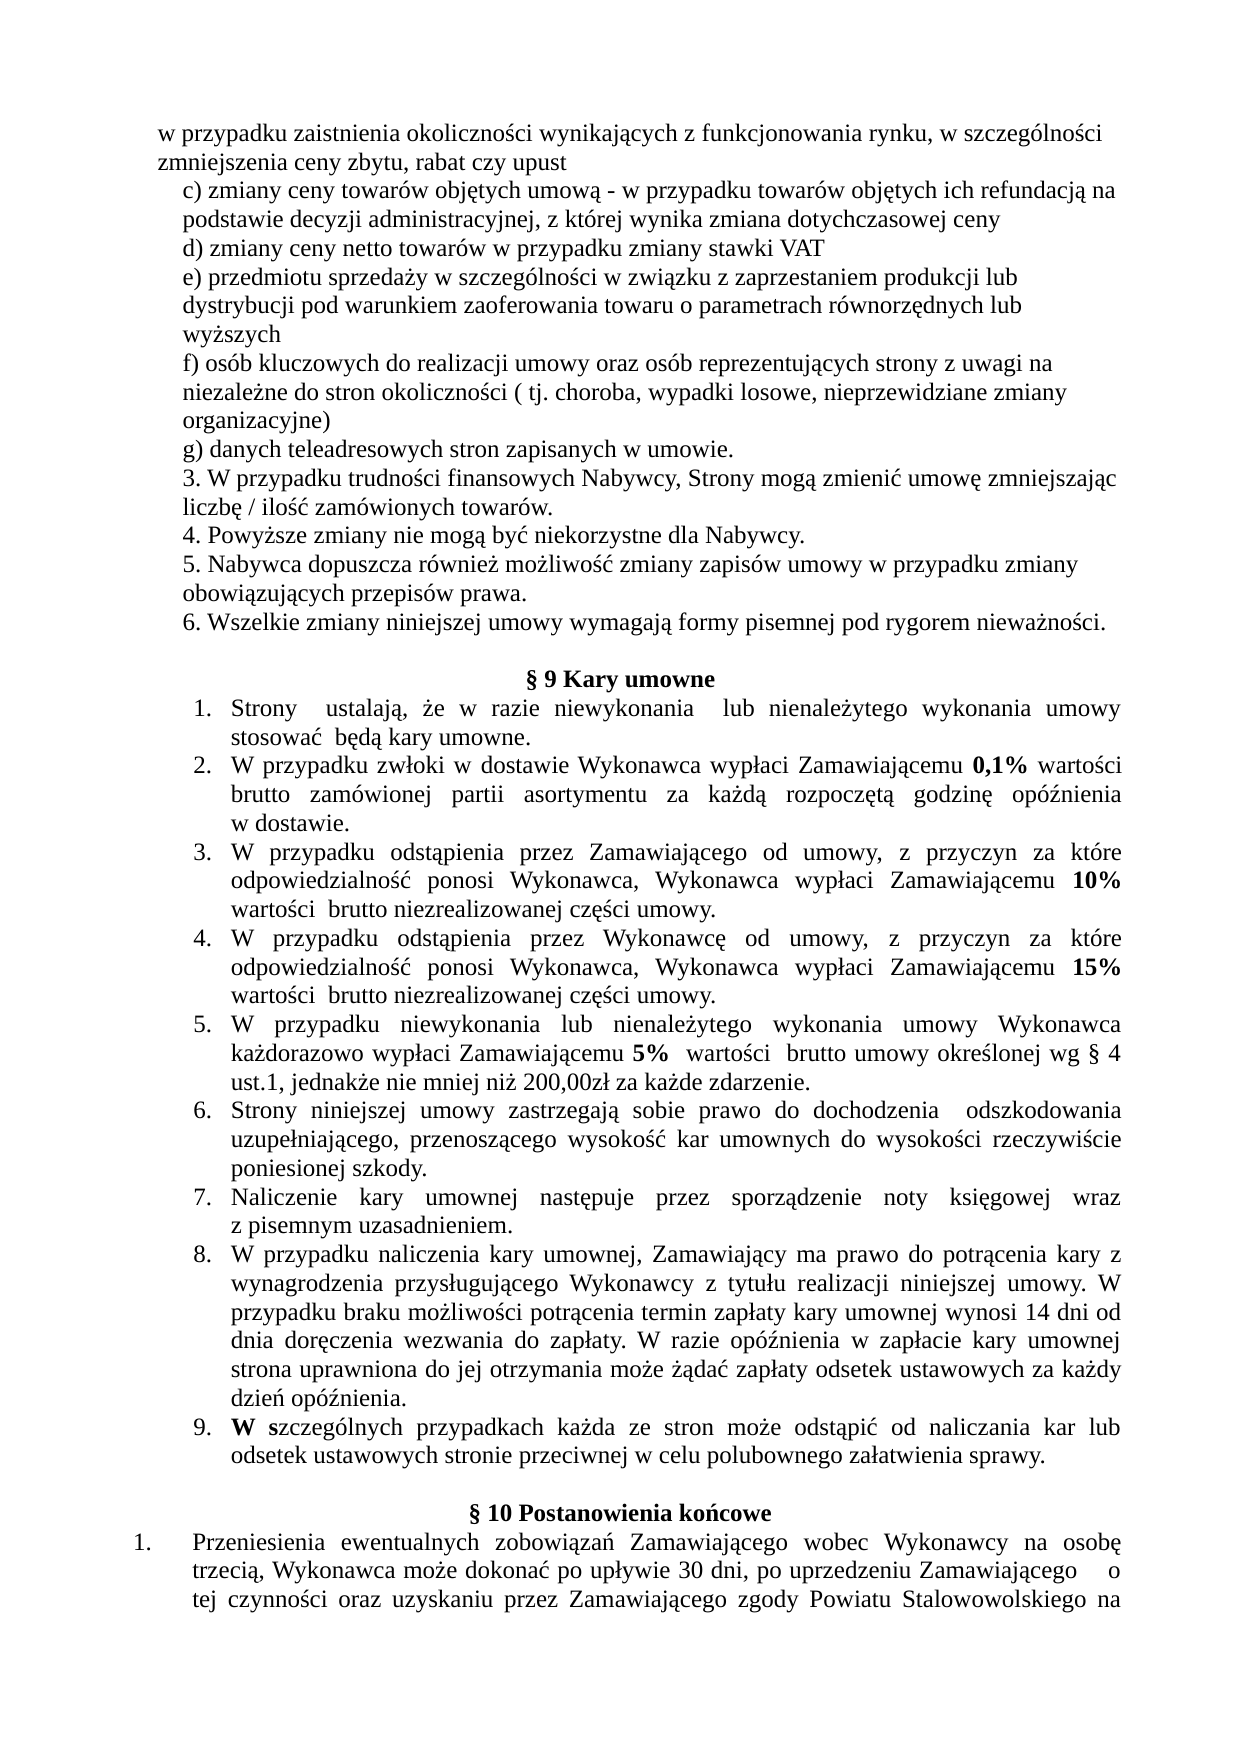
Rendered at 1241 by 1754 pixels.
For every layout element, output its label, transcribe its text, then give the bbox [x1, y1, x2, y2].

text g) danych teleadresowych stron zapisanych w umowie. [182, 434, 1122, 463]
text § 9 Kary umowne [118, 664, 1122, 693]
text 3. W przypadku trudności finansowych Nabywcy, Strony mogą zmienić umowę zmniejszając liczbę / ilość zamówionych towarów. [182, 463, 1122, 521]
list Przeniesienia ewentualnych zobowiązań Zamawiającego wobec Wykonawcy na osobę trzecią, Wykonawca może dokonać po upływie 30 dni, po uprzedzeniu Zamawiającego o tej czynności oraz uzyskaniu przez Zamawiającego zgody Powiatu Stalowowolskiego na [133, 1527, 1122, 1613]
list W przypadku naliczenia kary umownej, Zamawiający ma prawo do potrącenia kary z wynagrodzenia przysługującego Wykonawcy z tytułu realizacji niniejszej umowy. W przypadku braku możliwości potrącenia termin zapłaty kary umownej wynosi 14 dni od dnia doręczenia wezwania do zapłaty. W razie opóźnienia w zapłacie kary umownej strona uprawniona do jej otrzymania może żądać zapłaty odsetek ustawowych za każdy dzień opóźnienia. [193, 1239, 1122, 1412]
list W przypadku niewykonania lub nienależytego wykonania umowy Wykonawca każdorazowo wypłaci Zamawiającemu 5% wartości brutto umowy określonej wg § 4 ust.1, jednakże nie mniej niż 200,00zł za każde zdarzenie. [193, 1009, 1122, 1096]
list Naliczenie kary umownej następuje przez sporządzenie noty księgowej wraz z pisemnym uzasadnieniem. [193, 1182, 1122, 1239]
text w przypadku zaistnienia okoliczności wynikających z funkcjonowania rynku, w szczególności zmniejszenia ceny zbytu, rabat czy upust [157, 118, 1122, 176]
text 5. Nabywca dopuszcza również możliwość zmiany zapisów umowy w przypadku zmiany obowiązujących przepisów prawa. [182, 549, 1122, 607]
text e) przedmiotu sprzedaży w szczególności w związku z zaprzestaniem produkcji lub dystrybucji pod warunkiem zaoferowania towaru o parametrach równorzędnych lub wyższych [182, 262, 1122, 348]
text d) zmiany ceny netto towarów w przypadku zmiany stawki VAT [182, 233, 1122, 262]
list W przypadku odstąpienia przez Wykonawcę od umowy, z przyczyn za które odpowiedzialność ponosi Wykonawca, Wykonawca wypłaci Zamawiającemu 15% wartości brutto niezrealizowanej części umowy. [193, 923, 1122, 1009]
text 4. Powyższe zmiany nie mogą być niekorzystne dla Nabywcy. [182, 521, 1122, 549]
list Strony niniejszej umowy zastrzegają sobie prawo do dochodzenia odszkodowania uzupełniającego, przenoszącego wysokość kar umownych do wysokości rzeczywiście poniesionej szkody. [193, 1096, 1122, 1182]
list W przypadku odstąpienia przez Zamawiającego od umowy, z przyczyn za które odpowiedzialność ponosi Wykonawca, Wykonawca wypłaci Zamawiającemu 10% wartości brutto niezrealizowanej części umowy. [193, 837, 1122, 923]
list W szczególnych przypadkach każda ze stron może odstąpić od naliczania kar lub odsetek ustawowych stronie przeciwnej w celu polubownego załatwienia sprawy. [193, 1412, 1122, 1469]
text c) zmiany ceny towarów objętych umową - w przypadku towarów objętych ich refundacją na podstawie decyzji administracyjnej, z której wynika zmiana dotychczasowej ceny [182, 176, 1122, 233]
text 6. Wszelkie zmiany niniejszej umowy wymagają formy pisemnej pod rygorem nieważności. [182, 607, 1122, 636]
list W przypadku zwłoki w dostawie Wykonawca wypłaci Zamawiającemu 0,1% wartości brutto zamówionej partii asortymentu za każdą rozpoczętą godzinę opóźnienia w dostawie. [193, 751, 1122, 837]
text § 10 Postanowienia końcowe [118, 1498, 1122, 1527]
list Strony ustalają, że w razie niewykonania lub nienależytego wykonania umowy stosować będą kary umowne. [193, 693, 1122, 751]
text f) osób kluczowych do realizacji umowy oraz osób reprezentujących strony z uwagi na niezależne do stron okoliczności ( tj. choroba, wypadki losowe, nieprzewidziane zmiany organizacyjne) [182, 348, 1122, 434]
